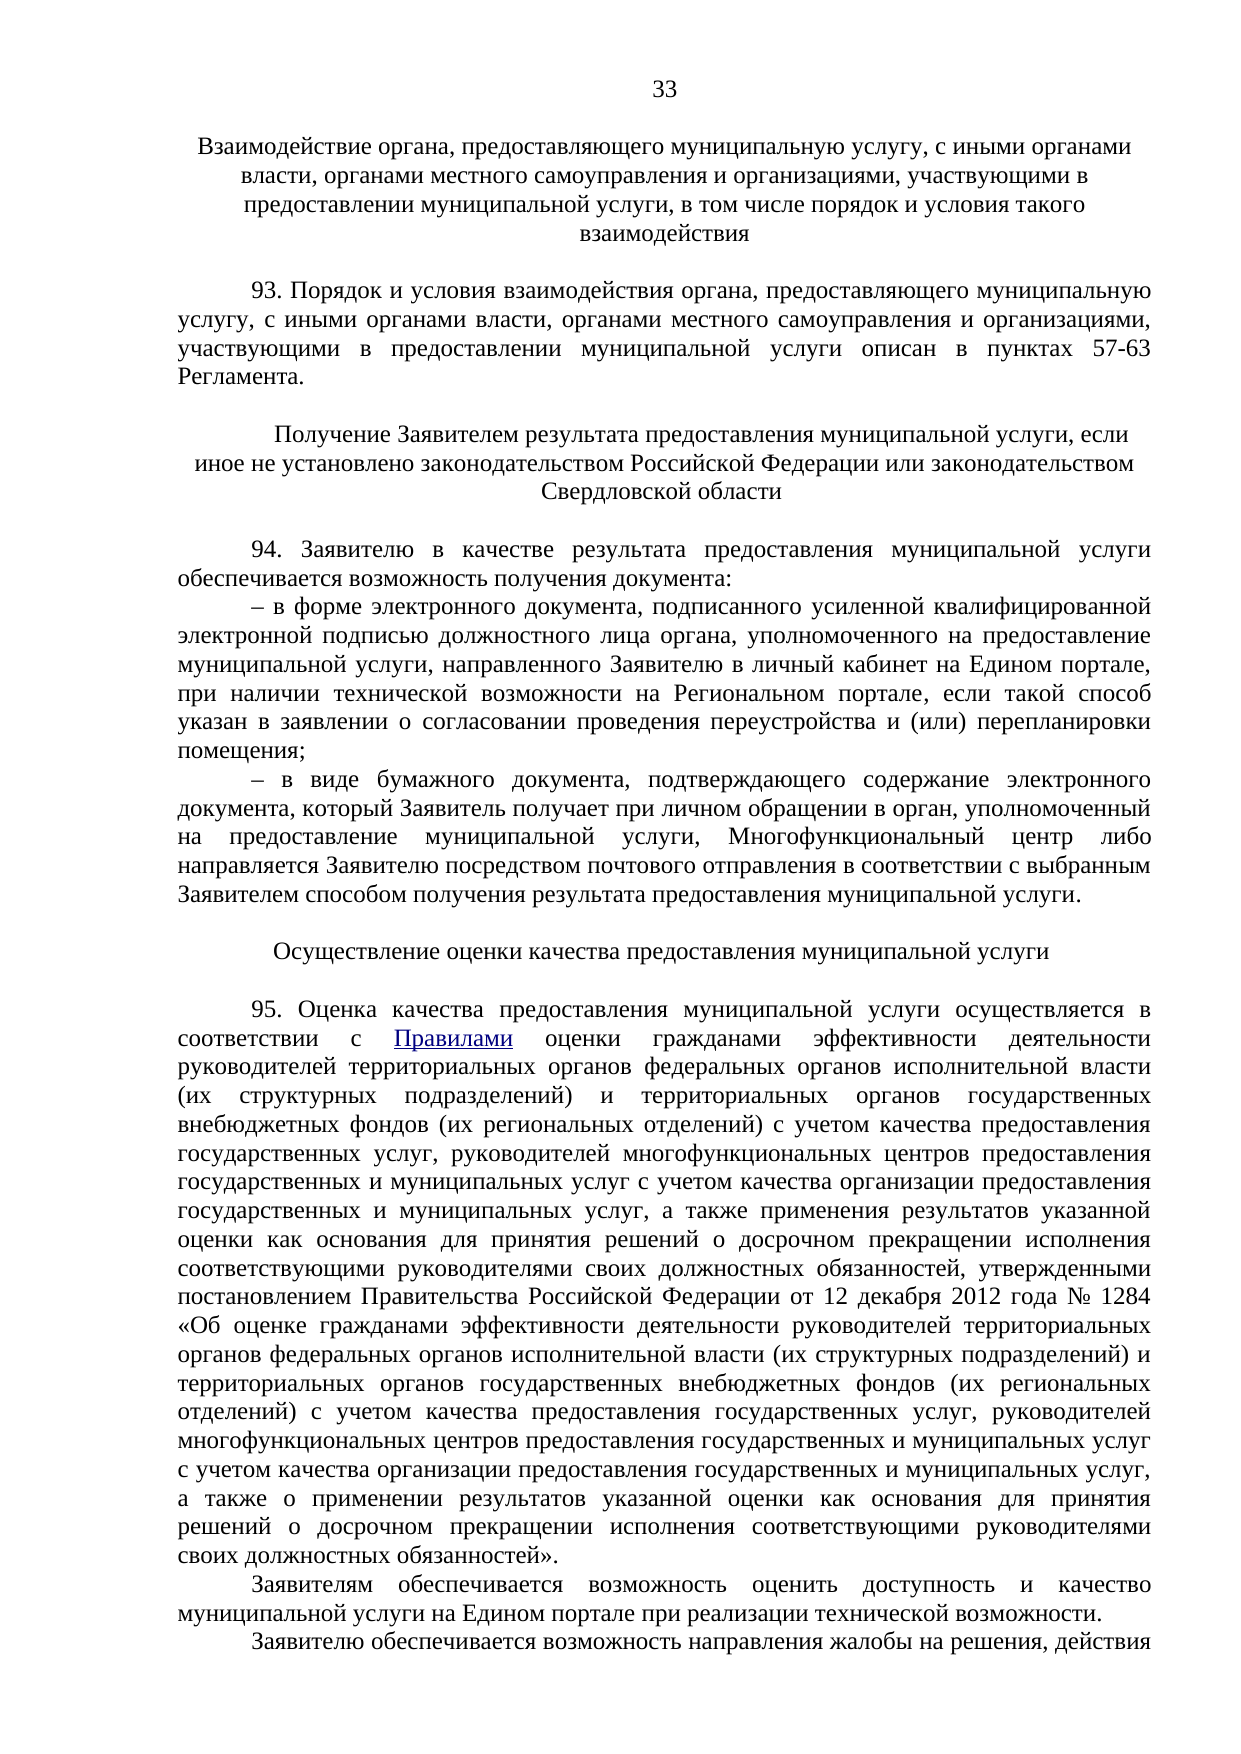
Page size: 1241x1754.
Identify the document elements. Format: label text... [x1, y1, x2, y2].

text Заявителю обеспечивается возможность направления жалобы на решения, действия [177, 1626, 1152, 1655]
text 93. Порядок и условия взаимодействия органа, предоставляющего муниципальную услугу, с иными органами власти, органами местного самоуправления и организациями, участвующими в предоставлении муниципальной услуги описан в пунктах 57-63 Регламента. [177, 275, 1152, 390]
text 94. Заявителю в качестве результата предоставления муниципальной услуги обеспечивается возможность получения документа: [177, 534, 1152, 591]
text Получение Заявителем результата предоставления муниципальной услуги, если иное не установлено законодательством Российской Федерации или законодательством Свердловской области [177, 419, 1152, 505]
text Осуществление оценки качества предоставления муниципальной услуги [177, 936, 1152, 965]
text Взаимодействие органа, предоставляющего муниципальную услугу, с иными органами власти, органами местного самоуправления и организациями, участвующими в предоставлении муниципальной услуги, в том числе порядок и условия такого взаимодействия [177, 131, 1152, 246]
text – в форме электронного документа, подписанного усиленной квалифицированной электронной подписью должностного лица органа, уполномоченного на предоставление муниципальной услуги, направленного Заявителю в личный кабинет на Едином портале, при наличии технической возможности на Региональном портале, если такой способ указан в заявлении о согласовании проведения переустройства и (или) перепланировки помещения; [177, 591, 1152, 764]
text – в виде бумажного документа, подтверждающего содержание электронного документа, который Заявитель получает при личном обращении в орган, уполномоченный на предоставление муниципальной услуги, Многофункциональный центр либо направляется Заявителю посредством почтового отправления в соответствии с выбранным Заявителем способом получения результата предоставления муниципальной услуги. [177, 764, 1152, 908]
text 95. Оценка качества предоставления муниципальной услуги осуществляется в соответствии с Правилами оценки гражданами эффективности деятельности руководителей территориальных органов федеральных органов исполнительной власти (их структурных подразделений) и территориальных органов государственных внебюджетных фондов (их региональных отделений) с учетом качества предоставления государственных услуг, руководителей многофункциональных центров предоставления государственных и муниципальных услуг с учетом качества организации предоставления государственных и муниципальных услуг, а также применения результатов указанной оценки как основания для принятия решений о досрочном прекращении исполнения соответствующими руководителями своих должностных обязанностей, утвержденными постановлением Правительства Российской Федерации от 12 декабря 2012 года № 1284 «Об оценке гражданами эффективности деятельности руководителей территориальных органов федеральных органов исполнительной власти (их структурных подразделений) и территориальных органов государственных внебюджетных фондов (их региональных отделений) с учетом качества предоставления государственных услуг, руководителей многофункциональных центров предоставления государственных и муниципальных услуг с учетом качества организации предоставления государственных и муниципальных услуг, а также о применении результатов указанной оценки как основания для принятия решений о досрочном прекращении исполнения соответствующими руководителями своих должностных обязанностей». [177, 994, 1152, 1569]
text Заявителям обеспечивается возможность оценить доступность и качество муниципальной услуги на Едином портале при реализации технической возможности. [177, 1569, 1152, 1626]
